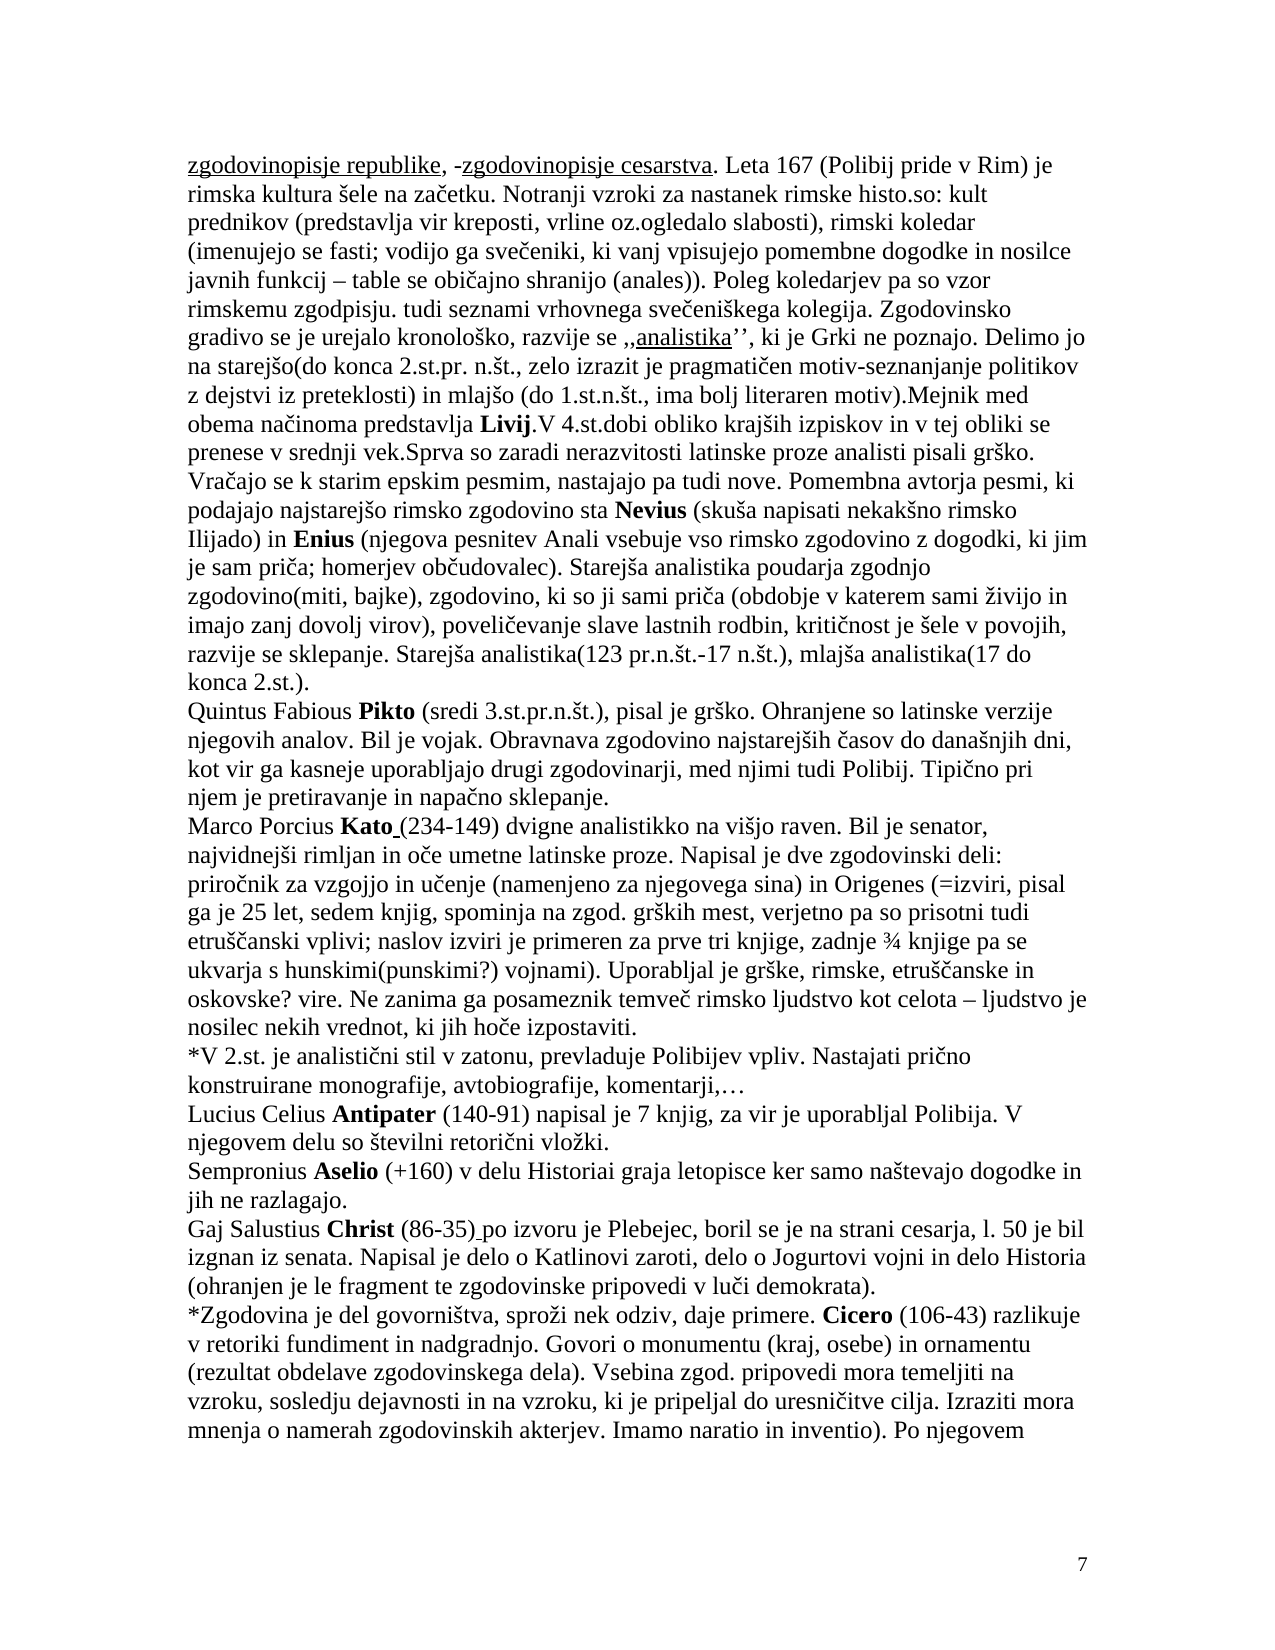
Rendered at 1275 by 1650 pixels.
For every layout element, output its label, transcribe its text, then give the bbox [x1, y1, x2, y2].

text Quintus Fabious Pikto (sredi 3.st.pr.n.št.), pisal je grško. Ohranjene so latinske verzije njegovih analov. Bil je vojak. Obravnava zgodovino najstarejših časov do današnjih dni, kot vir ga kasneje uporabljajo drugi zgodovinarji, med njimi tudi Polibij. Tipično pri njem je pretiravanje in napačno sklepanje. [187, 696, 1087, 811]
text Lucius Celius Antipater (140-91) napisal je 7 knjig, za vir je uporabljal Polibija. V njegovem delu so številni retorični vložki. [187, 1099, 1087, 1156]
text *V 2.st. je analistični stil v zatonu, prevladuje Polibijev vpliv. Nastajati prično konstruirane monografije, avtobiografije, komentarji,… [187, 1041, 1087, 1099]
text *Zgodovina je del govorništva, sproži nek odziv, daje primere. Cicero (106-43) razlikuje v retoriki fundiment in nadgradnjo. Govori o monumentu (kraj, osebe) in ornamentu (rezultat obdelave zgodovinskega dela). Vsebina zgod. pripovedi mora temeljiti na vzroku, sosledju dejavnosti in na vzroku, ki je pripeljal do uresničitve cilja. Izraziti mora mnenja o namerah zgodovinskih akterjev. Imamo naratio in inventio). Po njegovem [187, 1300, 1087, 1444]
text zgodovinopisje republike, -zgodovinopisje cesarstva. Leta 167 (Polibij pride v Rim) je rimska kultura šele na začetku. Notranji vzroki za nastanek rimske histo.so: kult prednikov (predstavlja vir kreposti, vrline oz.ogledalo slabosti), rimski koledar (imenujejo se fasti; vodijo ga svečeniki, ki vanj vpisujejo pomembne dogodke in nosilce javnih funkcij – table se običajno shranijo (anales)). Poleg koledarjev pa so vzor rimskemu zgodpisju. tudi seznami vrhovnega svečeniškega kolegija. Zgodovinsko gradivo se je urejalo kronološko, razvije se ,,analistika’’, ki je Grki ne poznajo. Delimo jo na starejšo(do konca 2.st.pr. n.št., zelo izrazit je pragmatičen motiv-seznanjanje politikov z dejstvi iz preteklosti) in mlajšo (do 1.st.n.št., ima bolj literaren motiv).Mejnik med obema načinoma predstavlja Livij.V 4.st.dobi obliko krajših izpiskov in v tej obliki se prenese v srednji vek.Sprva so zaradi nerazvitosti latinske proze analisti pisali grško. Vračajo se k starim epskim pesmim, nastajajo pa tudi nove. Pomembna avtorja pesmi, ki podajajo najstarejšo rimsko zgodovino sta Nevius (skuša napisati nekakšno rimsko Ilijado) in Enius (njegova pesnitev Anali vsebuje vso rimsko zgodovino z dogodki, ki jim je sam priča; homerjev občudovalec). Starejša analistika poudarja zgodnjo zgodovino(miti, bajke), zgodovino, ki so ji sami priča (obdobje v katerem sami živijo in imajo zanj dovolj virov), poveličevanje slave lastnih rodbin, kritičnost je šele v povojih, razvije se sklepanje. Starejša analistika(123 pr.n.št.-17 n.št.), mlajša analistika(17 do konca 2.st.). [187, 150, 1087, 696]
text Marco Porcius Kato (234-149) dvigne analistikko na višjo raven. Bil je senator, najvidnejši rimljan in oče umetne latinske proze. Napisal je dve zgodovinski deli: priročnik za vzgojjo in učenje (namenjeno za njegovega sina) in Origenes (=izviri, pisal ga je 25 let, sedem knjig, spominja na zgod. grških mest, verjetno pa so prisotni tudi etruščanski vplivi; naslov izviri je primeren za prve tri knjige, zadnje ¾ knjige pa se ukvarja s hunskimi(punskimi?) vojnami). Uporabljal je grške, rimske, etruščanske in oskovske? vire. Ne zanima ga posameznik temveč rimsko ljudstvo kot celota – ljudstvo je nosilec nekih vrednot, ki jih hoče izpostaviti. [187, 811, 1087, 1041]
text Gaj Salustius Christ (86-35) po izvoru je Plebejec, boril se je na strani cesarja, l. 50 je bil izgnan iz senata. Napisal je delo o Katlinovi zaroti, delo o Jogurtovi vojni in delo Historia (ohranjen je le fragment te zgodovinske pripovedi v luči demokrata). [187, 1214, 1087, 1300]
text Sempronius Aselio (+160) v delu Historiai graja letopisce ker samo naštevajo dogodke in jih ne razlagajo. [187, 1156, 1087, 1214]
